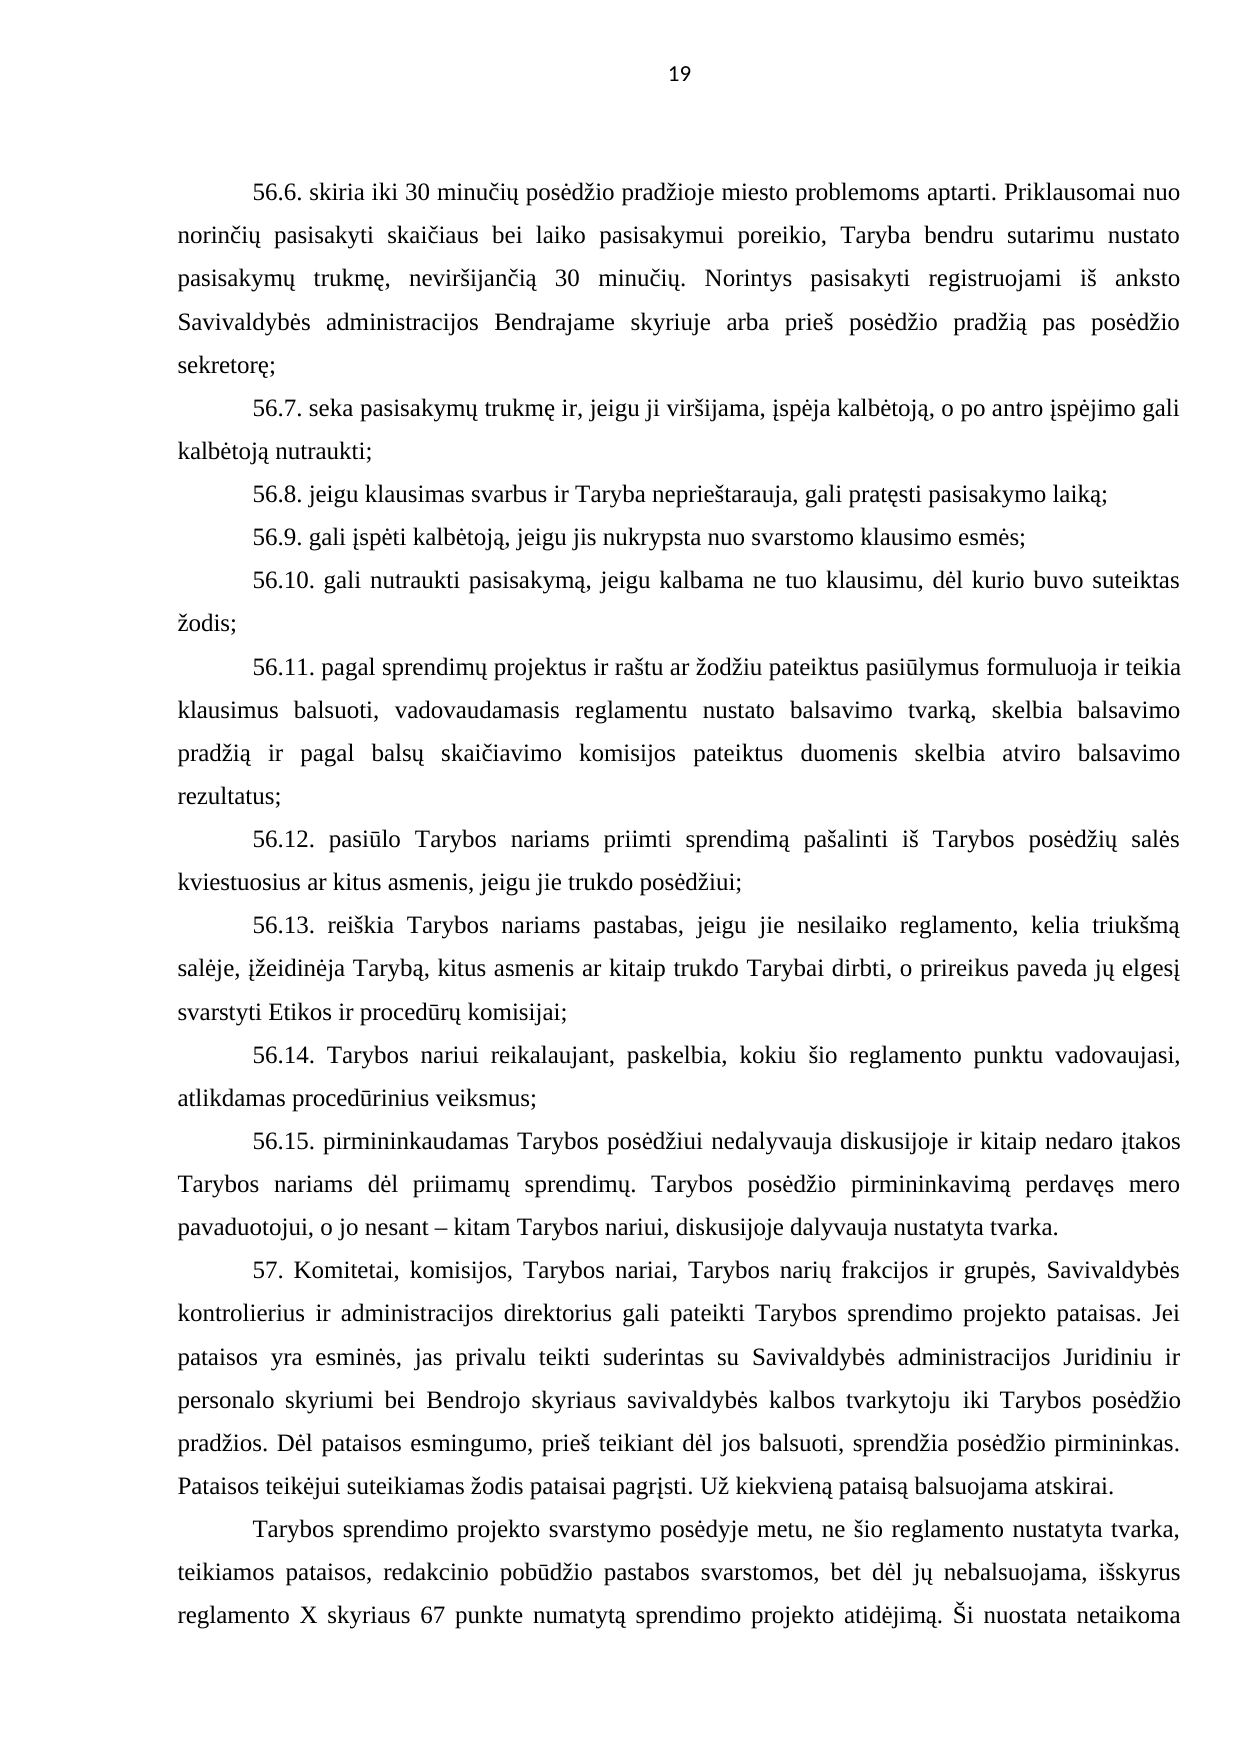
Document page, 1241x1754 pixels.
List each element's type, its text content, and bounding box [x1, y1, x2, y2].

text 56.10. gali nutraukti pasisakymą, jeigu kalbama ne tuo klausimu, dėl kurio buvo suteiktas žodis; [177, 565, 1181, 637]
text Tarybos sprendimo projekto svarstymo posėdyje metu, ne šio reglamento nustatyta tvarka, teikiamos pataisos, redakcinio pobūdžio pastabos svarstomos, bet dėl jų nebalsuojama, išskyrus reglamento X skyriaus 67 punkte numatytą sprendimo projekto atidėjimą. Ši nuostata netaikoma [177, 1514, 1181, 1629]
text 56.14. Tarybos nariui reikalaujant, paskelbia, kokiu šio reglamento punktu vadovaujasi, atlikdamas procedūrinius veiksmus; [177, 1040, 1181, 1112]
text 56.15. pirmininkaudamas Tarybos posėdžiui nedalyvauja diskusijoje ir kitaip nedaro įtakos Tarybos nariams dėl priimamų sprendimų. Tarybos posėdžio pirmininkavimą perdavęs mero pavaduotojui, o jo nesant – kitam Tarybos nariui, diskusijoje dalyvauja nustatyta tvarka. [177, 1126, 1181, 1241]
text 56.13. reiškia Tarybos nariams pastabas, jeigu jie nesilaiko reglamento, kelia triukšmą salėje, įžeidinėja Tarybą, kitus asmenis ar kitaip trukdo Tarybai dirbti, o prireikus paveda jų elgesį svarstyti Etikos ir procedūrų komisijai; [177, 910, 1181, 1025]
text 56.6. skiria iki 30 minučių posėdžio pradžioje miesto problemoms aptarti. Priklausomai nuo norinčių pasisakyti skaičiaus bei laiko pasisakymui poreikio, Taryba bendru sutarimu nustato pasisakymų trukmę, neviršijančią 30 minučių. Norintys pasisakyti registruojami iš anksto Savivaldybės administracijos Bendrajame skyriuje arba prieš posėdžio pradžią pas posėdžio sekretorę; [177, 177, 1181, 378]
text 56.11. pagal sprendimų projektus ir raštu ar žodžiu pateiktus pasiūlymus formuluoja ir teikia klausimus balsuoti, vadovaudamasis reglamentu nustato balsavimo tvarką, skelbia balsavimo pradžią ir pagal balsų skaičiavimo komisijos pateiktus duomenis skelbia atviro balsavimo rezultatus; [177, 652, 1181, 810]
text 56.7. seka pasisakymų trukmę ir, jeigu ji viršijama, įspėja kalbėtoją, o po antro įspėjimo gali kalbėtoją nutraukti; [177, 393, 1181, 465]
text 56.9. gali įspėti kalbėtoją, jeigu jis nukrypsta nuo svarstomo klausimo esmės; [177, 522, 1181, 551]
text 56.8. jeigu klausimas svarbus ir Taryba neprieštarauja, gali pratęsti pasisakymo laiką; [177, 479, 1181, 508]
text 56.12. pasiūlo Tarybos nariams priimti sprendimą pašalinti iš Tarybos posėdžių salės kviestuosius ar kitus asmenis, jeigu jie trukdo posėdžiui; [177, 824, 1181, 896]
text 57. Komitetai, komisijos, Tarybos nariai, Tarybos narių frakcijos ir grupės, Savivaldybės kontrolierius ir administracijos direktorius gali pateikti Tarybos sprendimo projekto pataisas. Jei pataisos yra esminės, jas privalu teikti suderintas su Savivaldybės administracijos Juridiniu ir personalo skyriumi bei Bendrojo skyriaus savivaldybės kalbos tvarkytoju iki Tarybos posėdžio pradžios. Dėl pataisos esmingumo, prieš teikiant dėl jos balsuoti, sprendžia posėdžio pirmininkas. Pataisos teikėjui suteikiamas žodis pataisai pagrįsti. Už kiekvieną pataisą balsuojama atskirai. [177, 1255, 1181, 1500]
